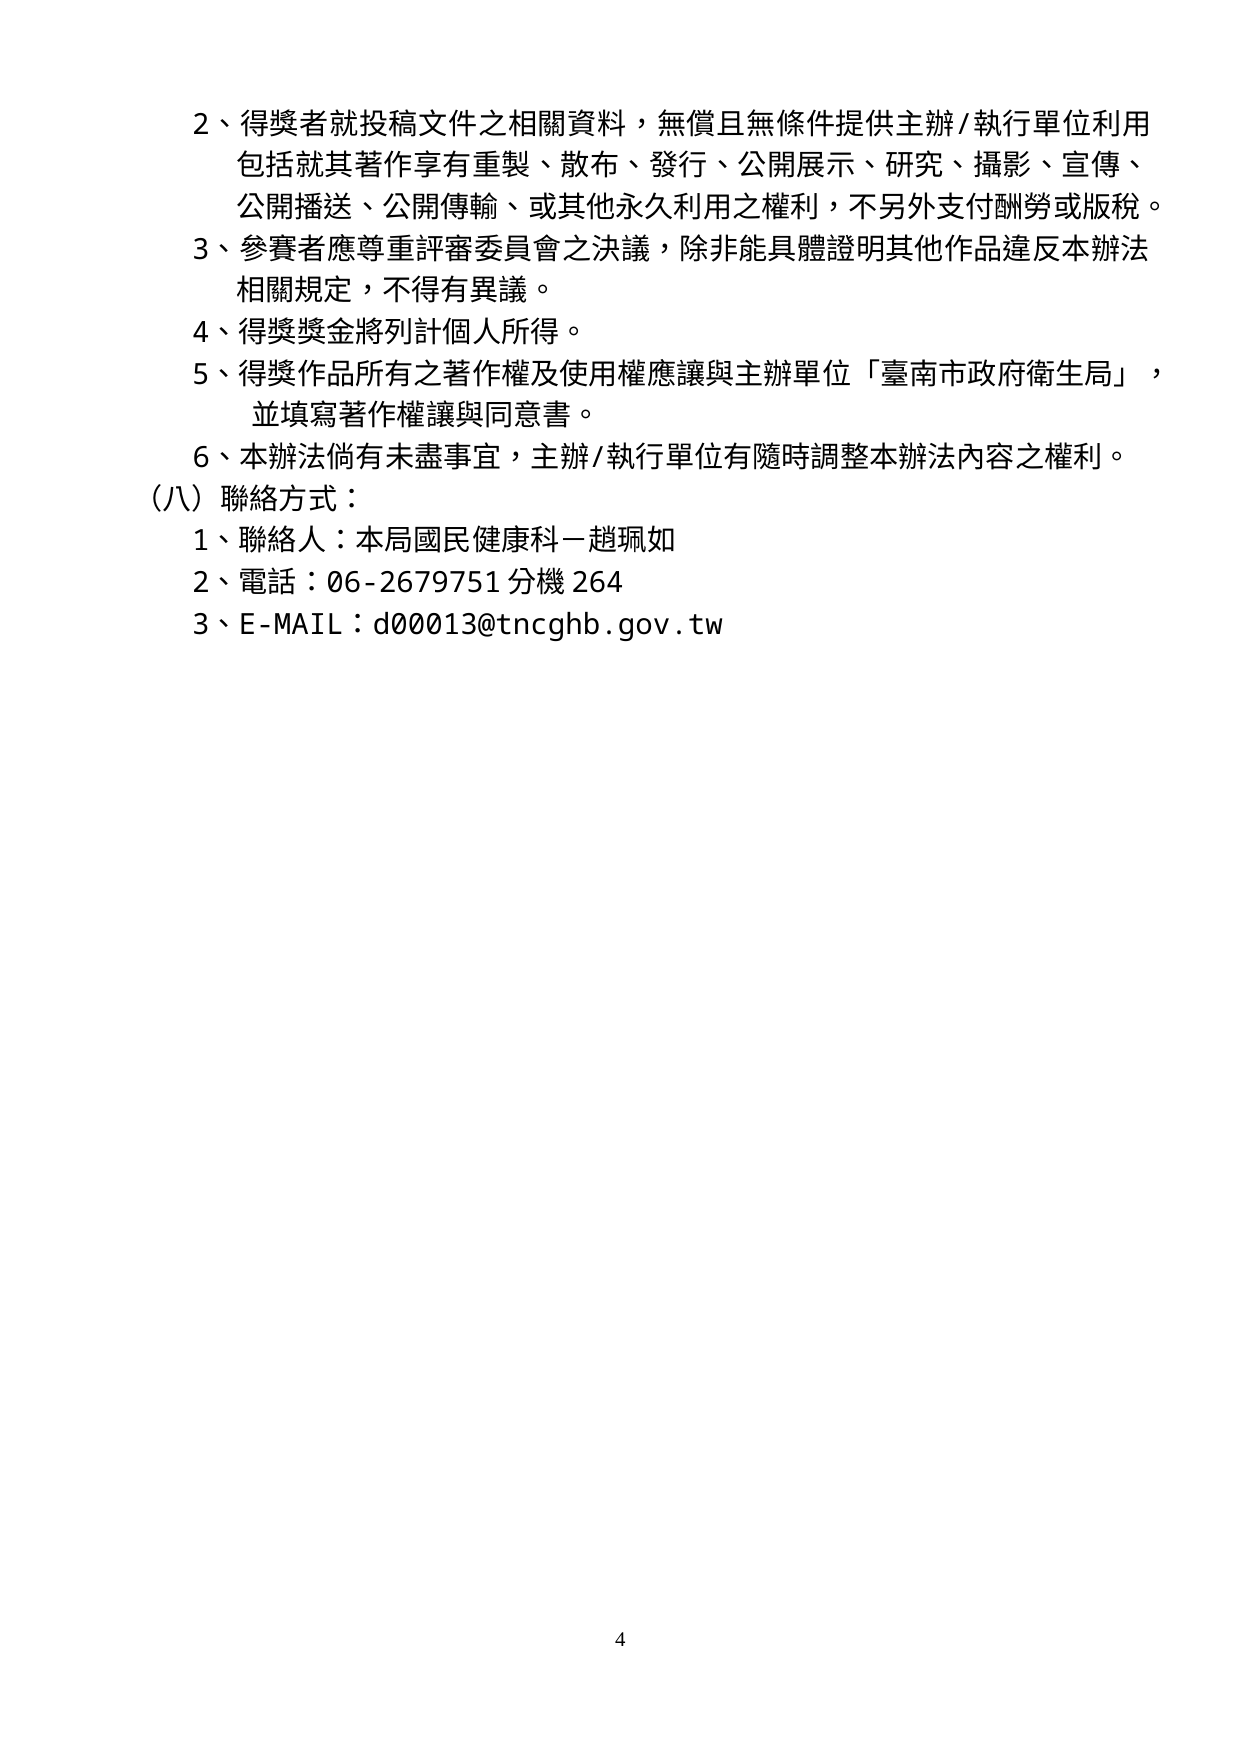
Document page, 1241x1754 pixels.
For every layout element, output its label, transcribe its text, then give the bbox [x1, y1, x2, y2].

text 2、電話：06-2679751分機264 [192, 559, 1152, 601]
text 3、E-MAIL：d00013@tncghb.gov.tw [192, 601, 1152, 642]
text （八）聯絡方式： [133, 476, 1152, 517]
text 6、本辦法倘有未盡事宜，主辦/執行單位有隨時調整本辦法內容之權利。 [192, 434, 1152, 476]
text 4、得獎獎金將列計個人所得。 [192, 309, 1152, 351]
text 5、得獎作品所有之著作權及使用權應讓與主辦單位「臺南市政府衛生局」， 並填寫著作權讓與同意書。 [192, 351, 1152, 434]
text 2、得獎者就投稿文件之相關資料，無償且無條件提供主辦/執行單位利用，包括就其著作享有重製、散布、發行、公開展示、研究、攝影、宣傳、公開播送、公開傳輸、或其他永久利用之權利，不另外支付酬勞或版稅。 [192, 101, 1152, 226]
text 3、參賽者應尊重評審委員會之決議，除非能具體證明其他作品違反本辦法相關規定，不得有異議。 [192, 226, 1152, 309]
text 1、聯絡人：本局國民健康科－趙珮如 [192, 517, 1152, 559]
